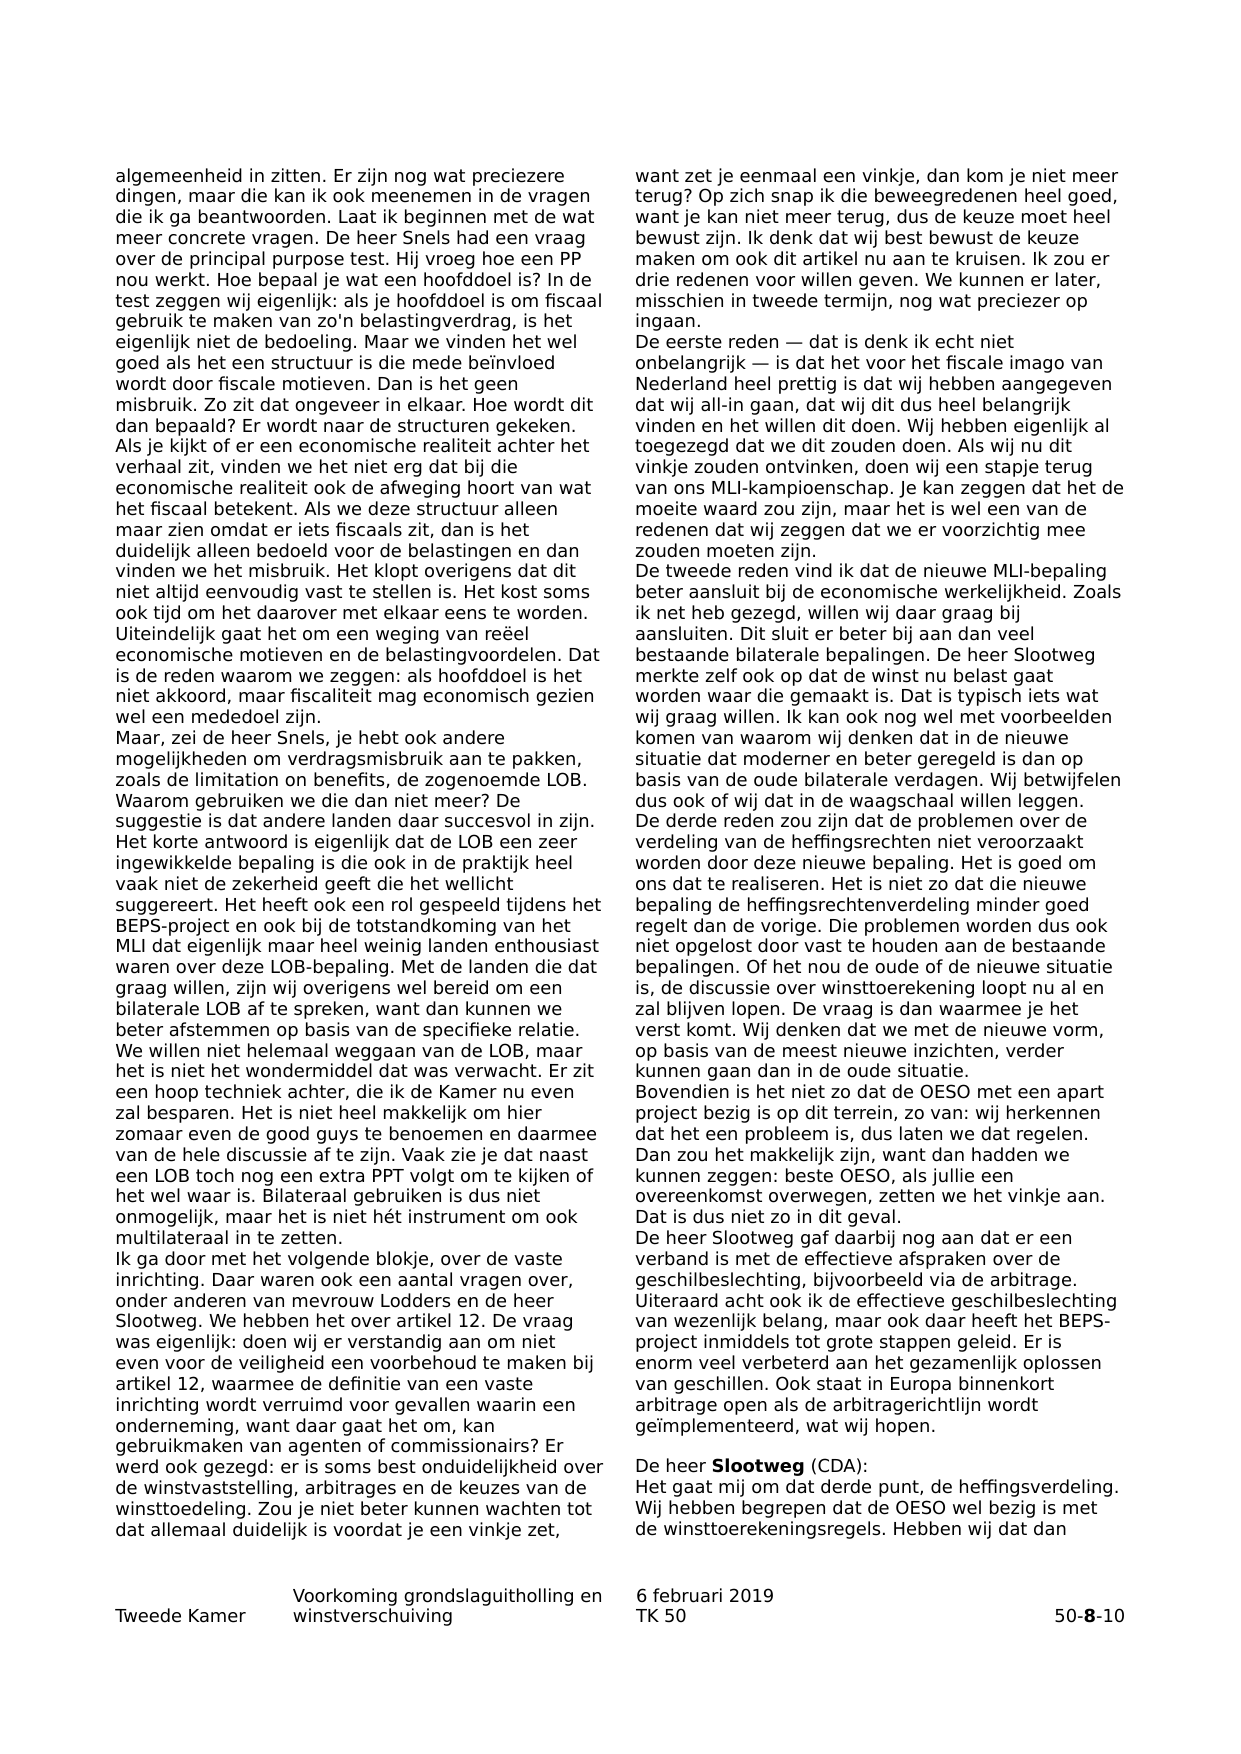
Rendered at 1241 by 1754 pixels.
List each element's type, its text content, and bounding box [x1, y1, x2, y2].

text Ik ga door met het volgende blokje, over de vaste inrichting. Daar waren ook een aantal vragen over, onder anderen van mevrouw Lodders en de heer Slootweg. We hebben het over artikel 12. De vraag was eigenlijk: doen wij er verstandig aan om niet even voor de veiligheid een voorbehoud te maken bij artikel 12, waarmee de definitie van een vaste inrichting wordt verruimd voor gevallen waarin een onderneming, want daar gaat het om, kan gebruikmaken van agenten of commissionairs? Er werd ook gezegd: er is soms best onduidelijkheid over de winstvaststelling, arbitrages en de keuzes van de winsttoedeling. Zou je niet beter kunnen wachten tot dat allemaal duidelijk is voordat je een vinkje zet, [115, 1249, 605, 1540]
text De heer Slootweg (CDA): [635, 1456, 1125, 1477]
text De tweede reden vind ik dat de nieuwe MLI-bepaling beter aansluit bij de economische werkelijkheid. Zoals ik net heb gezegd, willen wij daar graag bij aansluiten. Dit sluit er beter bij aan dan veel bestaande bilaterale bepalingen. De heer Slootweg merkte zelf ook op dat de winst nu belast gaat worden waar die gemaakt is. Dat is typisch iets wat wij graag willen. Ik kan ook nog wel met voorbeelden komen van waarom wij denken dat in de nieuwe situatie dat moderner en beter geregeld is dan op basis van de oude bilaterale verdagen. Wij betwijfelen dus ook of wij dat in de waagschaal willen leggen. [635, 561, 1125, 811]
text Het gaat mij om dat derde punt, de heffingsverdeling. Wij hebben begrepen dat de OESO wel bezig is met de winsttoerekeningsregels. Hebben wij dat dan [635, 1477, 1125, 1539]
text Maar, zei de heer Snels, je hebt ook andere mogelijkheden om verdragsmisbruik aan te pakken, zoals de limitation on benefits, de zogenoemde LOB. Waarom gebruiken we die dan niet meer? De suggestie is dat andere landen daar succesvol in zijn. Het korte antwoord is eigenlijk dat de LOB een zeer ingewikkelde bepaling is die ook in de praktijk heel vaak niet de zekerheid geeft die het wellicht suggereert. Het heeft ook een rol gespeeld tijdens het BEPS-project en ook bij de totstandkoming van het MLI dat eigenlijk maar heel weinig landen enthousiast waren over deze LOB-bepaling. Met de landen die dat graag willen, zijn wij overigens wel bereid om een bilaterale LOB af te spreken, want dan kunnen we beter afstemmen op basis van de specifieke relatie. We willen niet helemaal weggaan van de LOB, maar het is niet het wondermiddel dat was verwacht. Er zit een hoop techniek achter, die ik de Kamer nu even zal besparen. Het is niet heel makkelijk om hier zomaar even de good guys te benoemen en daarmee van de hele discussie af te zijn. Vaak zie je dat naast een LOB toch nog een extra PPT volgt om te kijken of het wel waar is. Bilateraal gebruiken is dus niet onmogelijk, maar het is niet hét instrument om ook multilateraal in te zetten. [115, 728, 605, 1249]
text De eerste reden — dat is denk ik echt niet onbelangrijk — is dat het voor het fiscale imago van Nederland heel prettig is dat wij hebben aangegeven dat wij all-in gaan, dat wij dit dus heel belangrijk vinden en het willen dit doen. Wij hebben eigenlijk al toegezegd dat we dit zouden doen. Als wij nu dit vinkje zouden ontvinken, doen wij een stapje terug van ons MLI-kampioenschap. Je kan zeggen dat het de moeite waard zou zijn, maar het is wel een van de redenen dat wij zeggen dat we er voorzichtig mee zouden moeten zijn. [635, 332, 1125, 561]
text De heer Slootweg gaf daarbij nog aan dat er een verband is met de effectieve afspraken over de geschilbeslechting, bijvoorbeeld via de arbitrage. Uiteraard acht ook ik de effectieve geschilbeslechting van wezenlijk belang, maar ook daar heeft het BEPS-project inmiddels tot grote stappen geleid. Er is enorm veel verbeterd aan het gezamenlijk oplossen van geschillen. Ook staat in Europa binnenkort arbitrage open als de arbitragerichtlijn wordt geïmplementeerd, wat wij hopen. [635, 1228, 1125, 1436]
text Bovendien is het niet zo dat de OESO met een apart project bezig is op dit terrein, zo van: wij herkennen dat het een probleem is, dus laten we dat regelen. Dan zou het makkelijk zijn, want dan hadden we kunnen zeggen: beste OESO, als jullie een overeenkomst overwegen, zetten we het vinkje aan. Dat is dus niet zo in dit geval. [635, 1082, 1125, 1228]
text De derde reden zou zijn dat de problemen over de verdeling van de heffingsrechten niet veroorzaakt worden door deze nieuwe bepaling. Het is goed om ons dat te realiseren. Het is niet zo dat die nieuwe bepaling de heffingsrechtenverdeling minder goed regelt dan de vorige. Die problemen worden dus ook niet opgelost door vast te houden aan de bestaande bepalingen. Of het nou de oude of de nieuwe situatie is, de discussie over winsttoerekening loopt nu al en zal blijven lopen. De vraag is dan waarmee je het verst komt. Wij denken dat we met de nieuwe vorm, op basis van de meest nieuwe inzichten, verder kunnen gaan dan in de oude situatie. [635, 811, 1125, 1082]
text algemeenheid in zitten. Er zijn nog wat preciezere dingen, maar die kan ik ook meenemen in de vragen die ik ga beantwoorden. Laat ik beginnen met de wat meer concrete vragen. De heer Snels had een vraag over de principal purpose test. Hij vroeg hoe een PP nou werkt. Hoe bepaal je wat een hoofddoel is? In de test zeggen wij eigenlijk: als je hoofddoel is om fiscaal gebruik te maken van zo'n belastingverdrag, is het eigenlijk niet de bedoeling. Maar we vinden het wel goed als het een structuur is die mede beïnvloed wordt door fiscale motieven. Dan is het geen misbruik. Zo zit dat ongeveer in elkaar. Hoe wordt dit dan bepaald? Er wordt naar de structuren gekeken. Als je kijkt of er een economische realiteit achter het verhaal zit, vinden we het niet erg dat bij die economische realiteit ook de afweging hoort van wat het fiscaal betekent. Als we deze structuur alleen maar zien omdat er iets fiscaals zit, dan is het duidelijk alleen bedoeld voor de belastingen en dan vinden we het misbruik. Het klopt overigens dat dit niet altijd eenvoudig vast te stellen is. Het kost soms ook tijd om het daarover met elkaar eens te worden. Uiteindelijk gaat het om een weging van reëel economische motieven en de belastingvoordelen. Dat is de reden waarom we zeggen: als hoofddoel is het niet akkoord, maar fiscaliteit mag economisch gezien wel een mededoel zijn. [115, 165, 605, 728]
text want zet je eenmaal een vinkje, dan kom je niet meer terug? Op zich snap ik die beweegredenen heel goed, want je kan niet meer terug, dus de keuze moet heel bewust zijn. Ik denk dat wij best bewust de keuze maken om ook dit artikel nu aan te kruisen. Ik zou er drie redenen voor willen geven. We kunnen er later, misschien in tweede termijn, nog wat preciezer op ingaan. [635, 165, 1125, 332]
